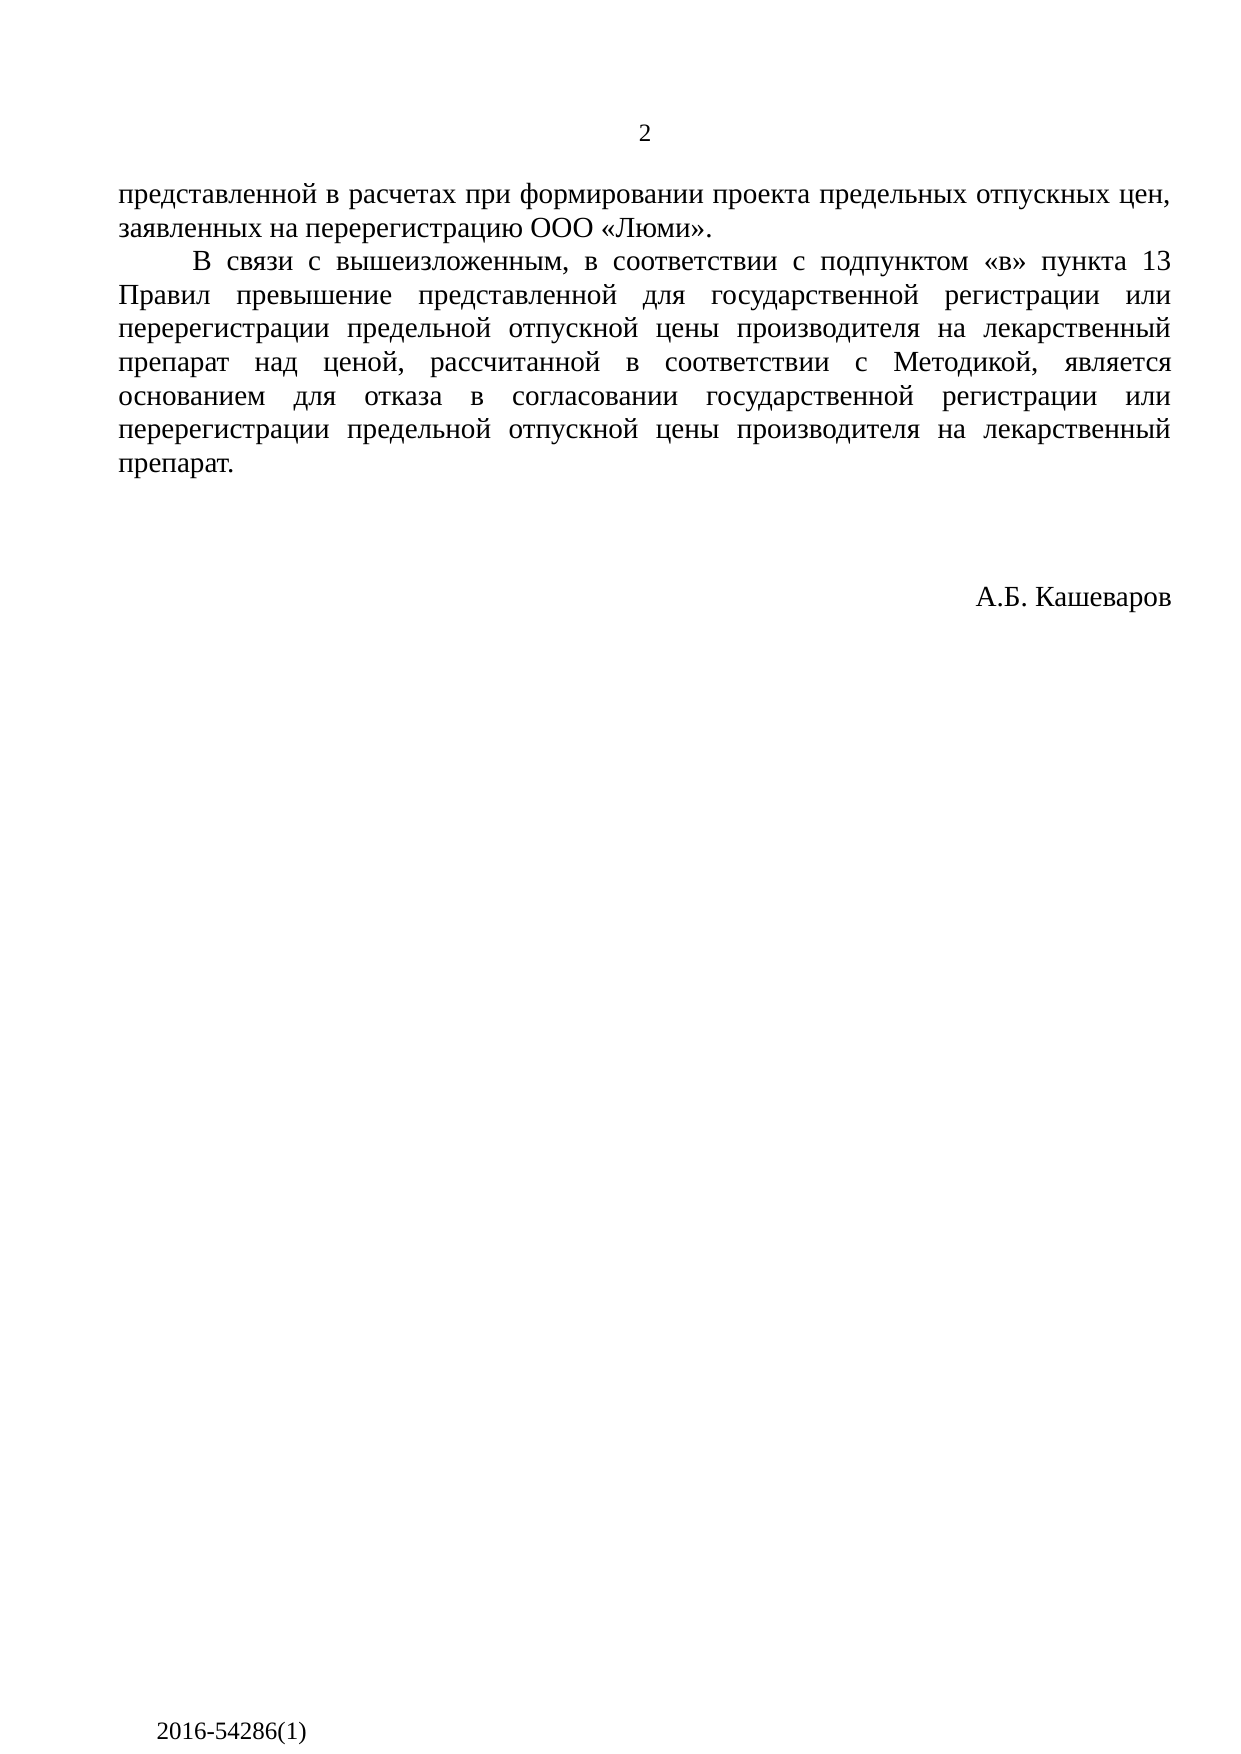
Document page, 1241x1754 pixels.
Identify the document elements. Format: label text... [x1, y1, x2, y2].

text представленной в расчетах при формировании проекта предельных отпускных цен, заявленных на перерегистрацию ООО «Люми». [118, 176, 1172, 243]
text А.Б. Кашеваров [118, 579, 1172, 612]
text В связи с вышеизложенным, в соответствии с подпунктом «в» пункта 13 Правил превышение представленной для государственной регистрации или перерегистрации предельной отпускной цены производителя на лекарственный препарат над ценой, рассчитанной в соответствии с Методикой, является основанием для отказа в согласовании государственной регистрации или перерегистрации предельной отпускной цены производителя на лекарственный препарат. [118, 243, 1172, 478]
